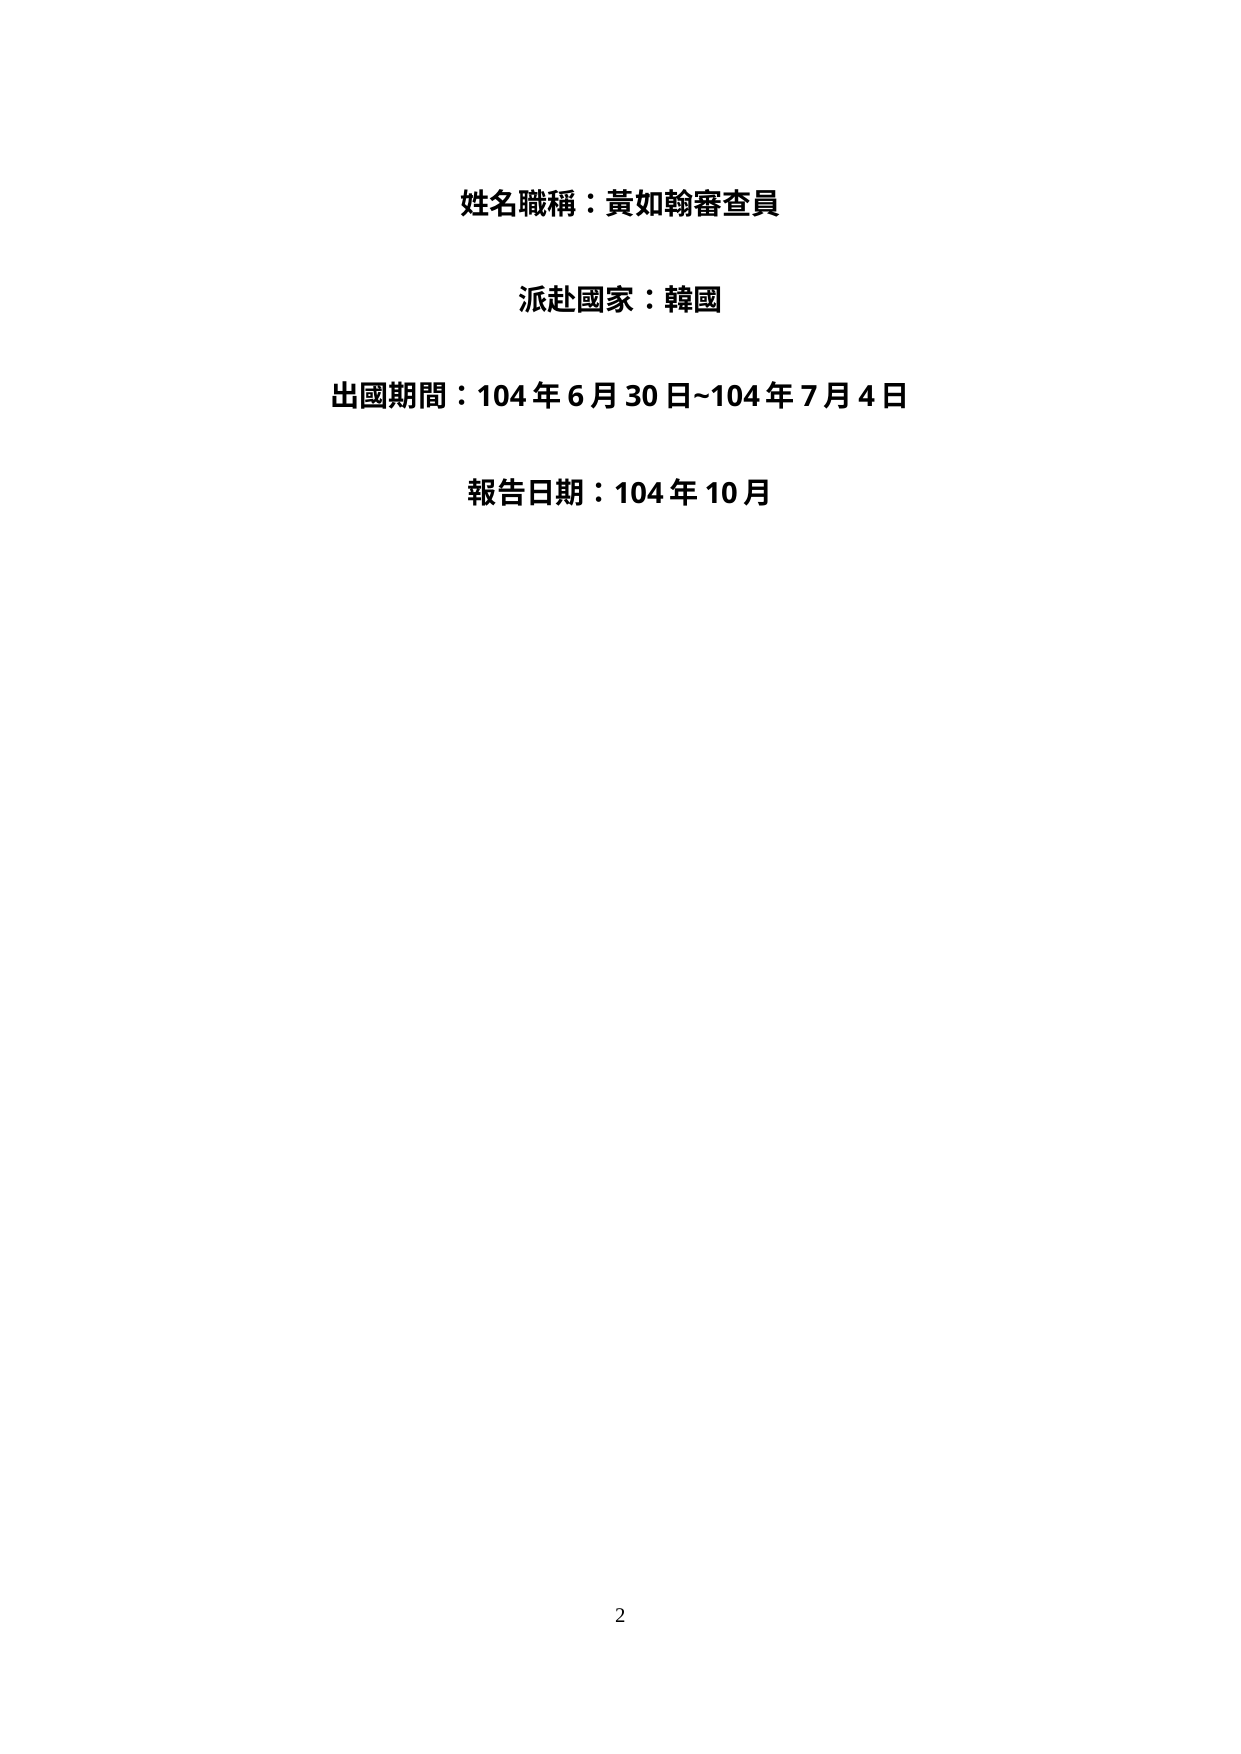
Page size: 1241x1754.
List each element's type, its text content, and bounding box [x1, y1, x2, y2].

text 派赴國家：韓國 [187, 261, 1053, 336]
text 姓名職稱：黃如翰審查員 [187, 164, 1053, 239]
text 出國期間：104年6月30日~104年7月4日 [187, 357, 1053, 432]
text 報告日期：104年10月 [187, 453, 1053, 528]
